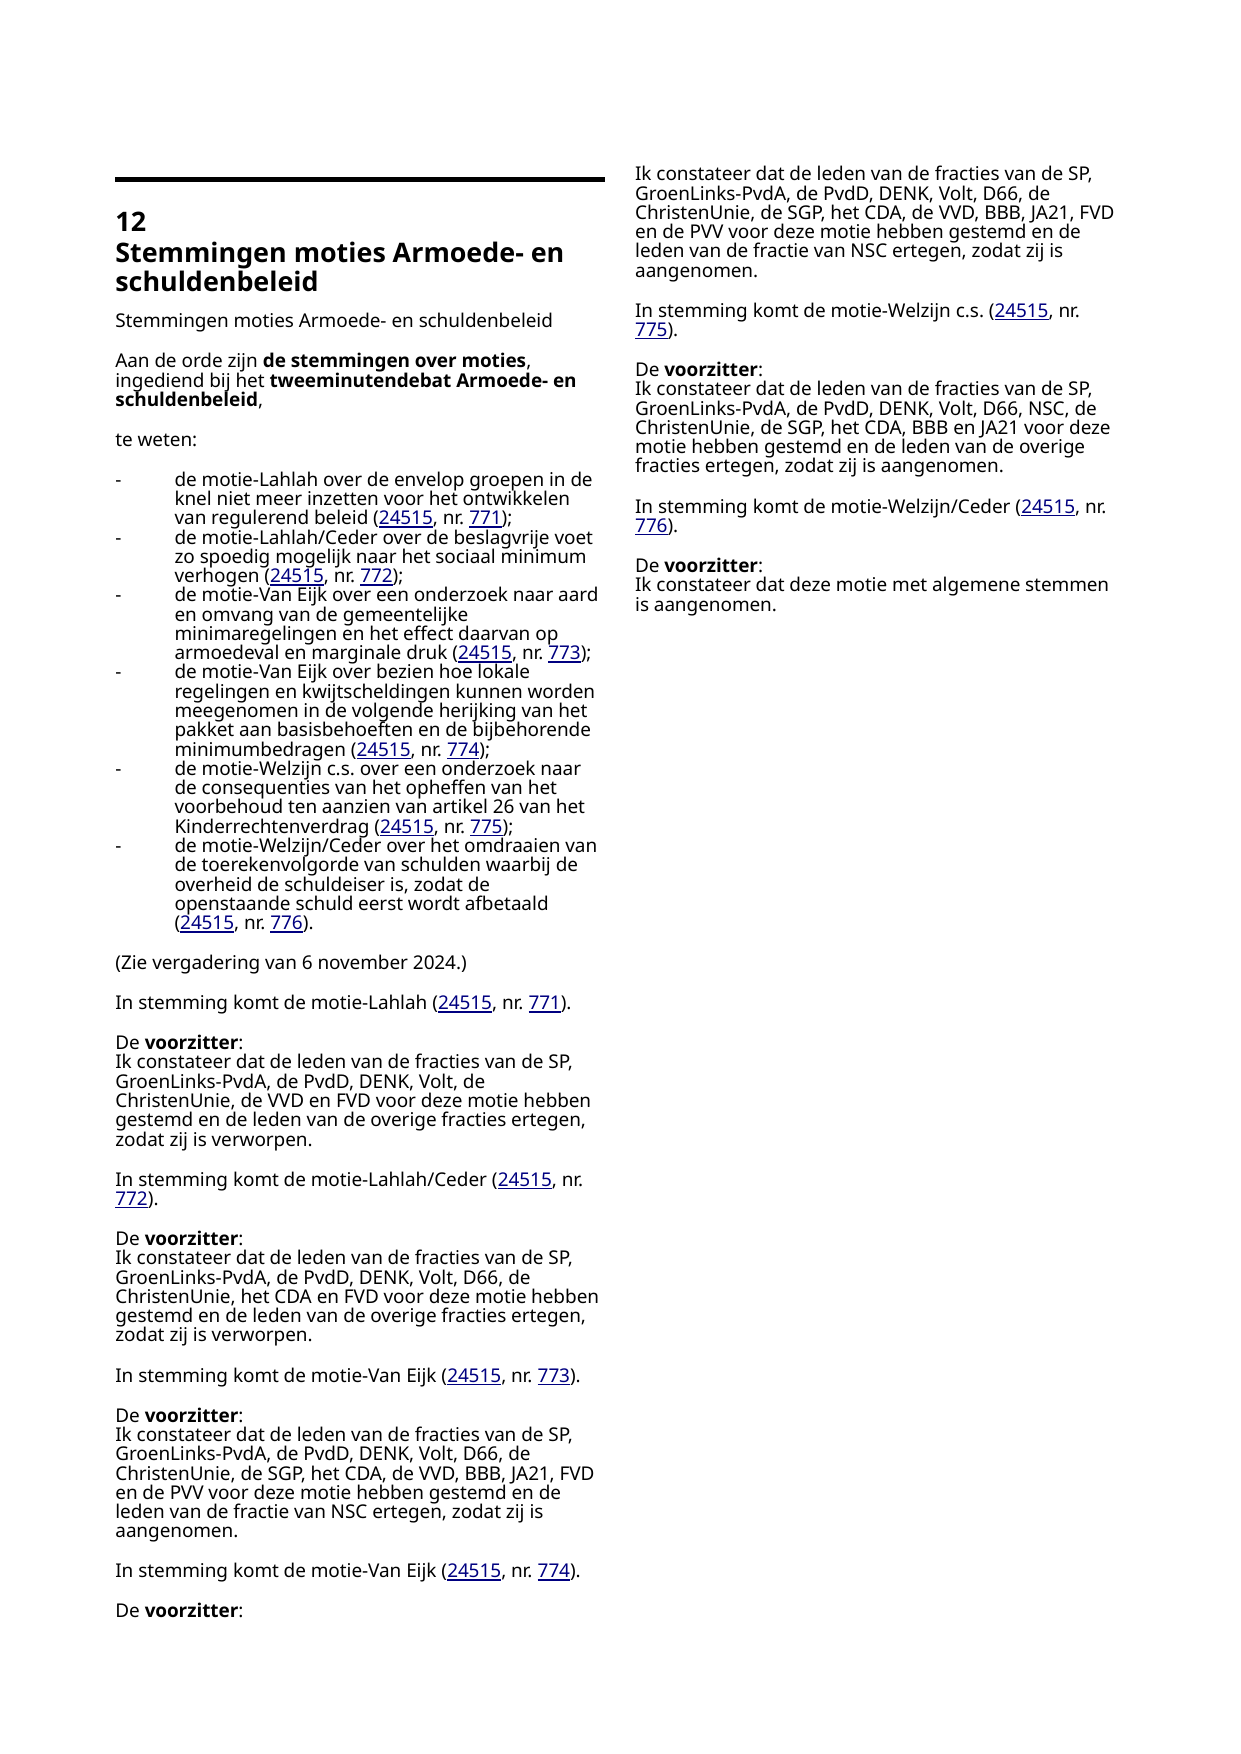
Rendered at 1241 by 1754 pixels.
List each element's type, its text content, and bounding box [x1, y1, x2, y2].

text Ik constateer dat de leden van de fracties van de SP, GroenLinks-PvdA, de PvdD, DENK, Volt, D66, de ChristenUnie, de SGP, het CDA, de VVD, BBB, JA21, FVD en de PVV voor deze motie hebben gestemd en de leden van de fractie van NSC ertegen, zodat zij is aangenomen. [635, 165, 1125, 281]
text In stemming komt de motie-Welzijn/Ceder (24515, nr. 776). [635, 498, 1125, 536]
list de motie-Lahlah/Ceder over de beslagvrije voet zo spoedig mogelijk naar het sociaal minimum verhogen (24515, nr. 772); [115, 529, 605, 586]
text 12 [115, 203, 605, 239]
text De voorzitter: [115, 1034, 605, 1053]
text In stemming komt de motie-Van Eijk (24515, nr. 773). [115, 1367, 605, 1386]
text Ik constateer dat de leden van de fracties van de SP, GroenLinks-PvdA, de PvdD, DENK, Volt, D66, NSC, de ChristenUnie, de SGP, het CDA, BBB en JA21 voor deze motie hebben gestemd en de leden van de overige fracties ertegen, zodat zij is aangenomen. [635, 380, 1125, 477]
list de motie-Lahlah over de envelop groepen in de knel niet meer inzetten voor het ontwikkelen van regulerend beleid (24515, nr. 771); [115, 471, 605, 529]
text Stemmingen moties Armoede- en schuldenbeleid [115, 312, 605, 332]
text Aan de orde zijn de stemmingen over moties, ingediend bij het tweeminutendebat Armoede- en schuldenbeleid, [115, 352, 605, 410]
text Stemmingen moties Armoede- en schuldenbeleid [115, 239, 605, 312]
text Ik constateer dat de leden van de fracties van de SP, GroenLinks-PvdA, de PvdD, DENK, Volt, D66, de ChristenUnie, het CDA en FVD voor deze motie hebben gestemd en de leden van de overige fracties ertegen, zodat zij is verworpen. [115, 1249, 605, 1346]
list de motie-Van Eijk over een onderzoek naar aard en omvang van de gemeentelijke minimaregelingen en het effect daarvan op armoedeval en marginale druk (24515, nr. 773); [115, 586, 605, 663]
text Ik constateer dat deze motie met algemene stemmen is aangenomen. [635, 576, 1125, 615]
list de motie-Welzijn/Ceder over het omdraaien van de toerekenvolgorde van schulden waarbij de overheid de schuldeiser is, zodat de openstaande schuld eerst wordt afbetaald (24515, nr. 776). [115, 837, 605, 933]
text De voorzitter: [635, 361, 1125, 380]
text In stemming komt de motie-Lahlah (24515, nr. 771). [115, 994, 605, 1013]
text In stemming komt de motie-Van Eijk (24515, nr. 774). [115, 1562, 605, 1582]
text Ik constateer dat de leden van de fracties van de SP, GroenLinks-PvdA, de PvdD, DENK, Volt, de ChristenUnie, de VVD en FVD voor deze motie hebben gestemd en de leden van de overige fracties ertegen, zodat zij is verworpen. [115, 1053, 605, 1150]
text Ik constateer dat de leden van de fracties van de SP, GroenLinks-PvdA, de PvdD, DENK, Volt, D66, de ChristenUnie, de SGP, het CDA, de VVD, BBB, JA21, FVD en de PVV voor deze motie hebben gestemd en de leden van de fractie van NSC ertegen, zodat zij is aangenomen. [115, 1426, 605, 1542]
text De voorzitter: [115, 1407, 605, 1426]
text De voorzitter: [115, 1602, 605, 1622]
list de motie-Van Eijk over bezien hoe lokale regelingen en kwijtscheldingen kunnen worden meegenomen in de volgende herijking van het pakket aan basisbehoeften en de bijbehorende minimumbedragen (24515, nr. 774); [115, 663, 605, 760]
text De voorzitter: [635, 557, 1125, 576]
text De voorzitter: [115, 1230, 605, 1249]
text In stemming komt de motie-Lahlah/Ceder (24515, nr. 772). [115, 1171, 605, 1209]
list de motie-Welzijn c.s. over een onderzoek naar de consequenties van het opheffen van het voorbehoud ten aanzien van artikel 26 van het Kinderrechtenverdrag (24515, nr. 775); [115, 760, 605, 837]
text (Zie vergadering van 6 november 2024.) [115, 954, 605, 973]
text te weten: [115, 431, 605, 450]
text In stemming komt de motie-Welzijn c.s. (24515, nr. 775). [635, 302, 1125, 340]
